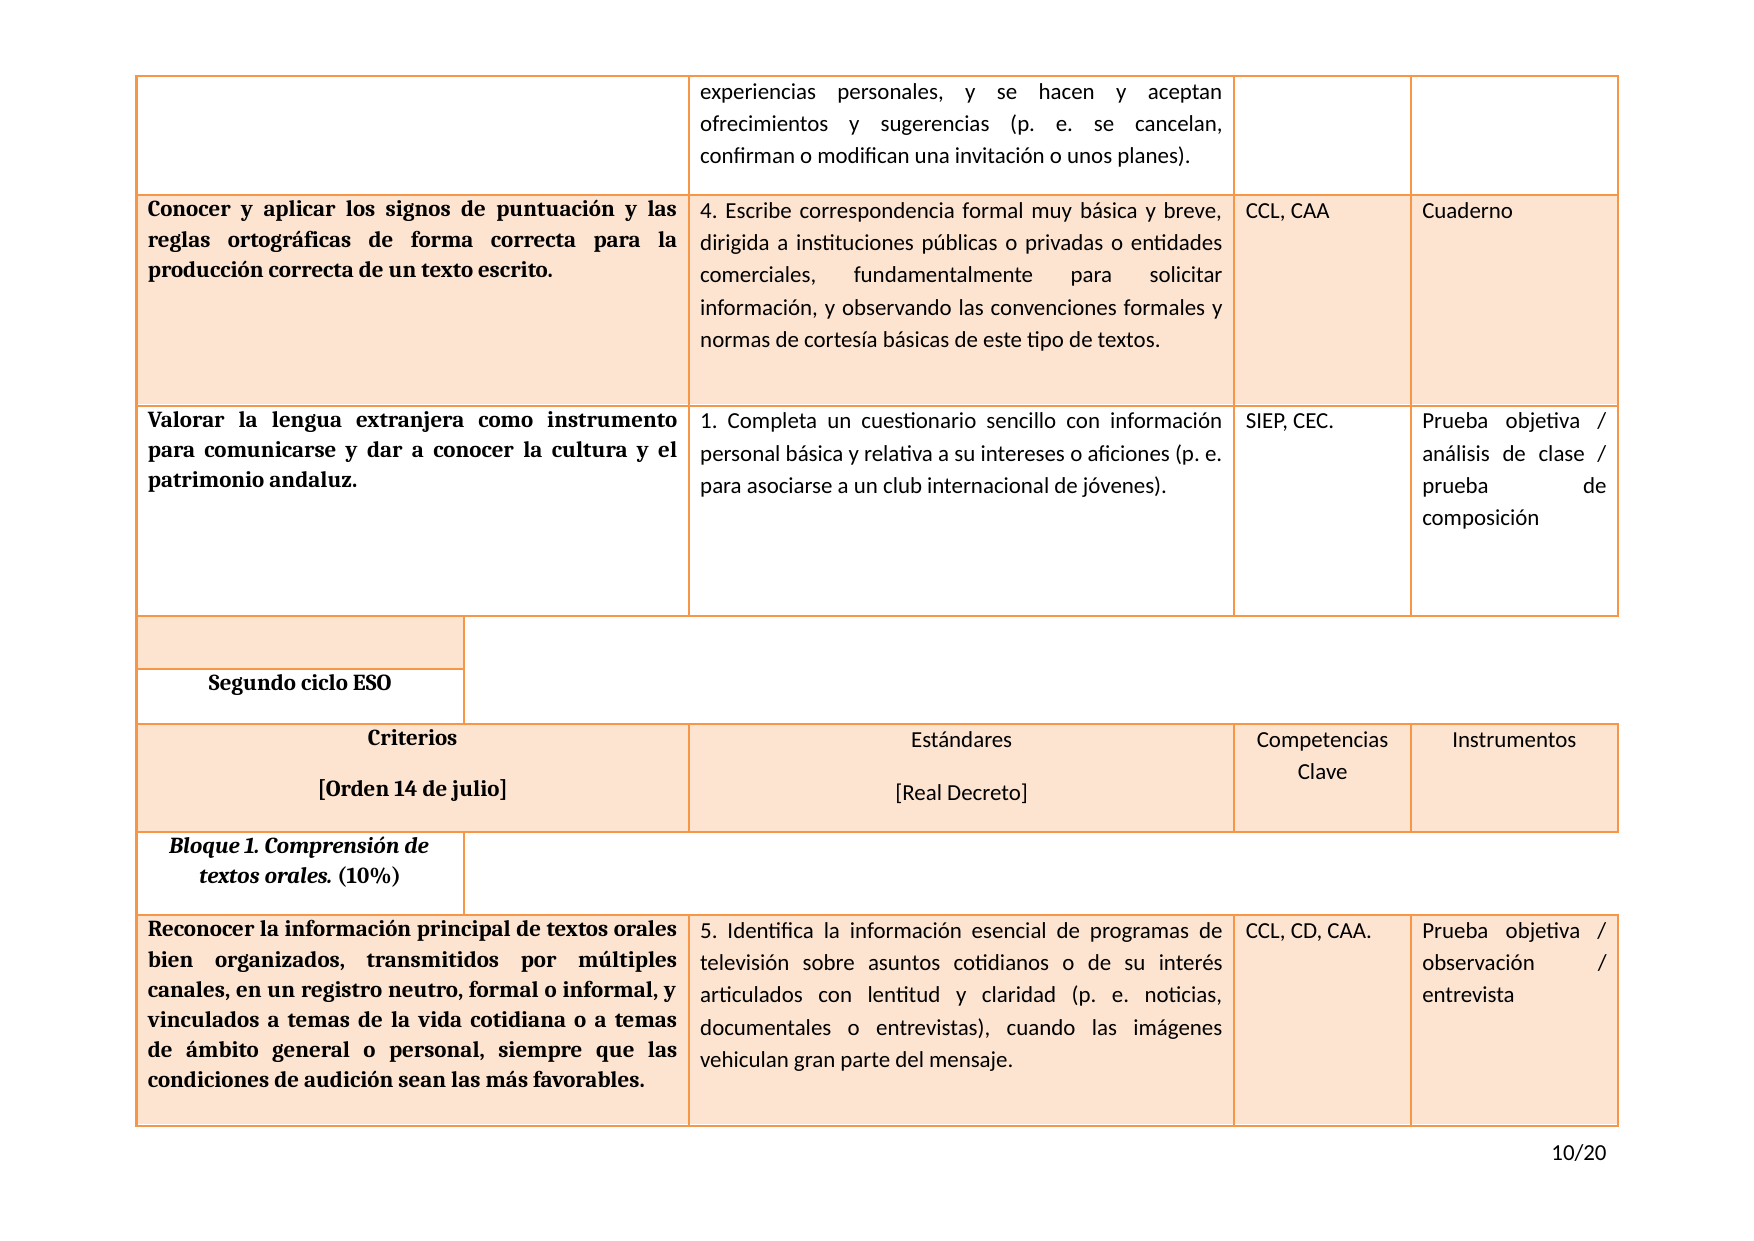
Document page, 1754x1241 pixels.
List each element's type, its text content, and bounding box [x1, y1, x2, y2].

table_cell Criterios [Orden 14 de julio] [138, 725, 688, 831]
table_cell [689, 833, 1234, 914]
table_cell [689, 617, 1234, 668]
table_cell [1412, 77, 1617, 194]
table_cell Instrumentos [1412, 725, 1617, 831]
table_cell 5. Identifica la información esencial de programas de televisión sobre asuntos cotidianos o de su interés articulados con lentitud y claridad (p. e. noticias, documentales o entrevistas), cuando las imágenes vehiculan gran parte del mensaje. [690, 916, 1233, 1124]
table_cell [1411, 833, 1618, 914]
table_cell Prueba objetiva / observación / entrevista [1412, 916, 1617, 1124]
table_cell Estándares [Real Decreto] [690, 725, 1233, 831]
table_cell CCL, CD, CAA. [1235, 916, 1410, 1124]
table_cell [1234, 617, 1411, 668]
table_cell [138, 77, 688, 194]
table_cell CCL, CAA [1235, 196, 1410, 404]
table_cell [465, 617, 689, 668]
table_cell Competencias Clave [1235, 725, 1410, 831]
table_cell [1234, 833, 1411, 914]
table_cell [138, 617, 463, 668]
table_cell experiencias personales, y se hacen y aceptan ofrecimientos y sugerencias (p. e. se cancelan, confirman o modifican una invitación o unos planes). [690, 77, 1233, 194]
table_cell Valorar la lengua extranjera como instrumento para comunicarse y dar a conocer la cultura y el patrimonio andaluz. [138, 407, 688, 615]
table_cell 1. Completa un cuestionario sencillo con información personal básica y relativa a su intereses o aficiones (p. e. para asociarse a un club internacional de jóvenes). [690, 407, 1233, 615]
table_cell 4. Escribe correspondencia formal muy básica y breve, dirigida a instituciones públicas o privadas o entidades comerciales, fundamentalmente para solicitar información, y observando las convenciones formales y normas de cortesía básicas de este tipo de textos. [690, 196, 1233, 404]
table_cell [465, 668, 689, 723]
table_cell SIEP, CEC. [1235, 407, 1410, 615]
table_cell [1411, 617, 1618, 668]
table_cell Conocer y aplicar los signos de puntuación y las reglas ortográficas de forma correcta para la producción correcta de un texto escrito. [138, 196, 688, 404]
table_cell Cuaderno [1412, 196, 1617, 404]
table_cell Prueba objetiva / análisis de clase / prueba de composición [1412, 407, 1617, 615]
table_cell Reconocer la información principal de textos orales bien organizados, transmitidos por múltiples canales, en un registro neutro, formal o informal, y vinculados a temas de la vida cotidiana o a temas de ámbito general o personal, siempre que las condiciones de audición sean las más favorables. [138, 916, 688, 1124]
table_cell [465, 833, 689, 914]
table_cell Segundo ciclo ESO [138, 670, 463, 723]
table_cell [1411, 668, 1618, 723]
table_cell [1234, 668, 1411, 723]
table_cell [1235, 77, 1410, 194]
table_cell [689, 668, 1234, 723]
table_cell Bloque 1. Comprensión de textos orales. (10%) [138, 833, 463, 914]
